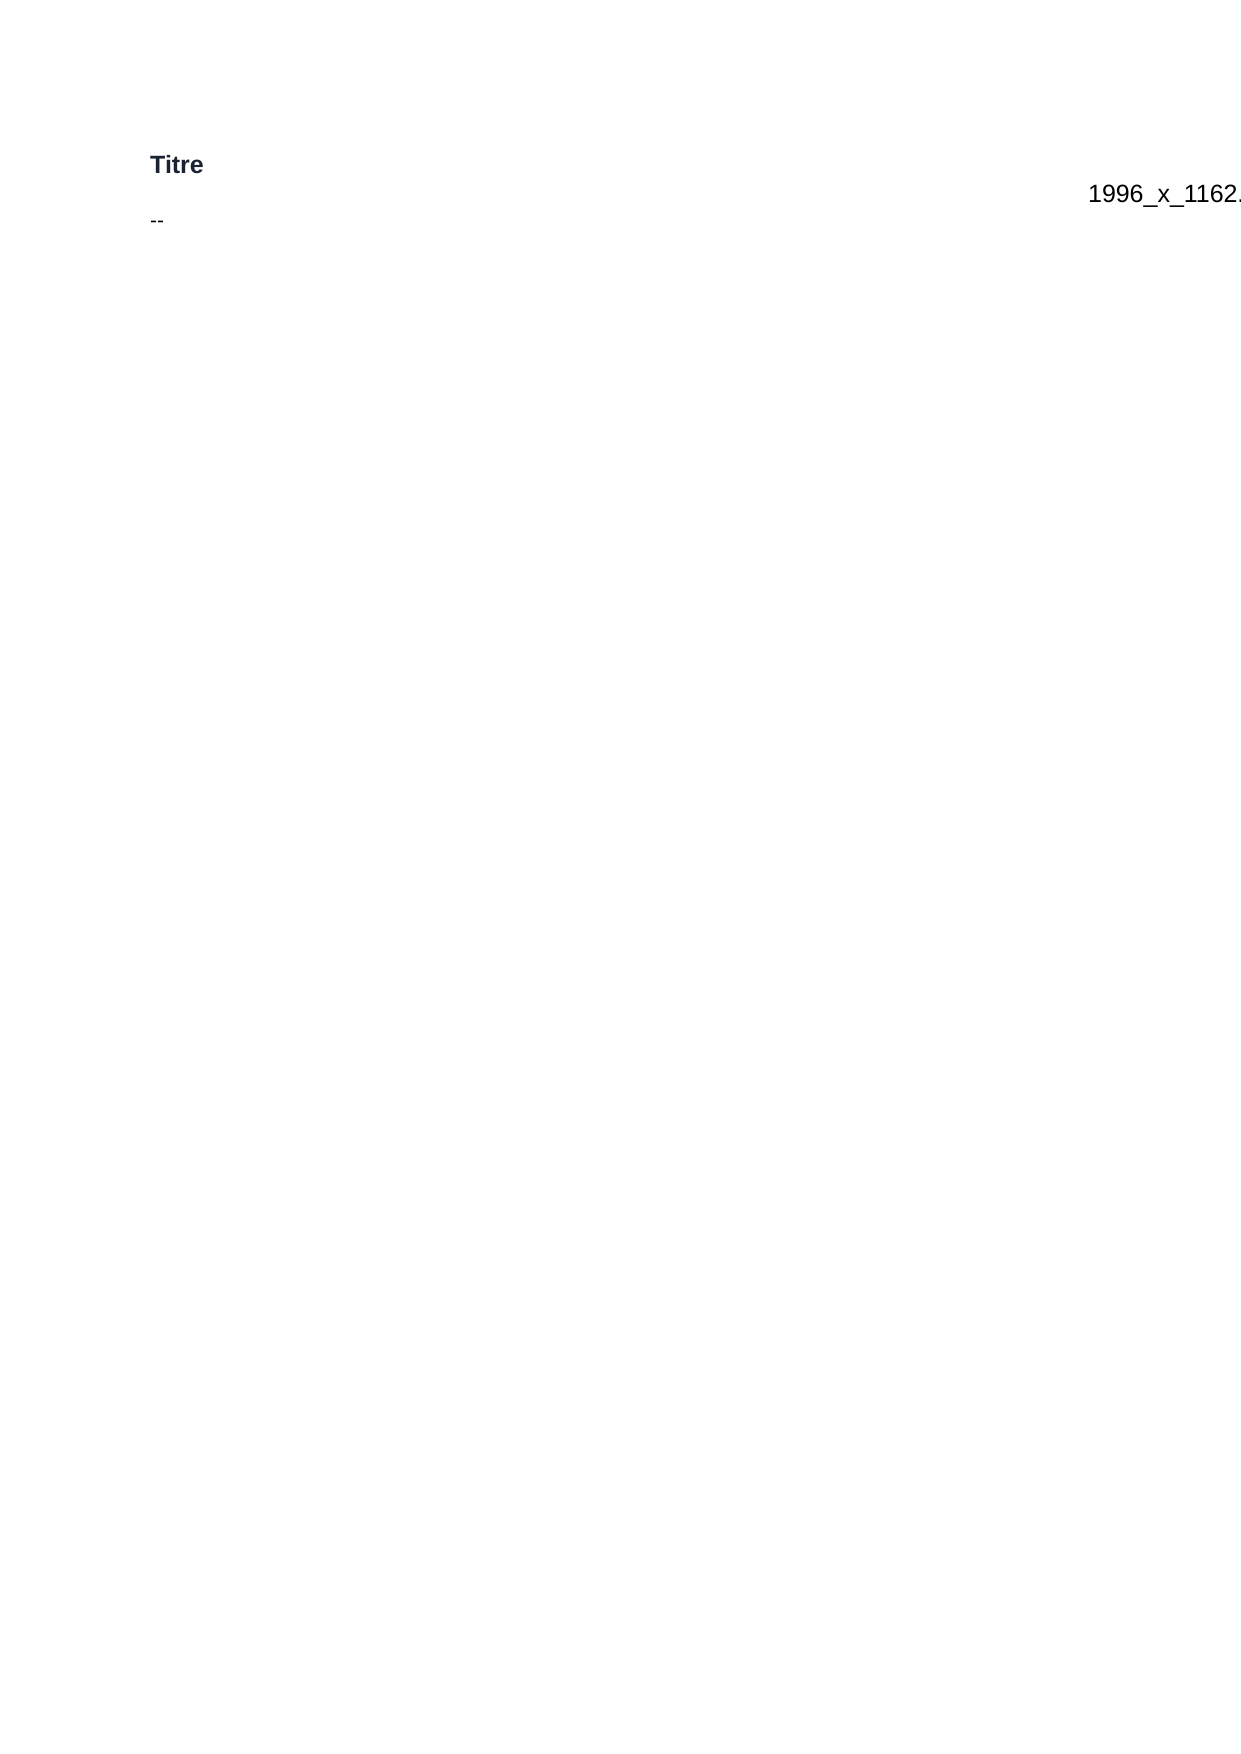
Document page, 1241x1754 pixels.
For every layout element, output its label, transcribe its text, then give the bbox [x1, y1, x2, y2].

text Titre [150, 150, 1090, 179]
text 1996_x_1162.JPG [1088, 179, 1240, 207]
text -- [150, 207, 1090, 231]
